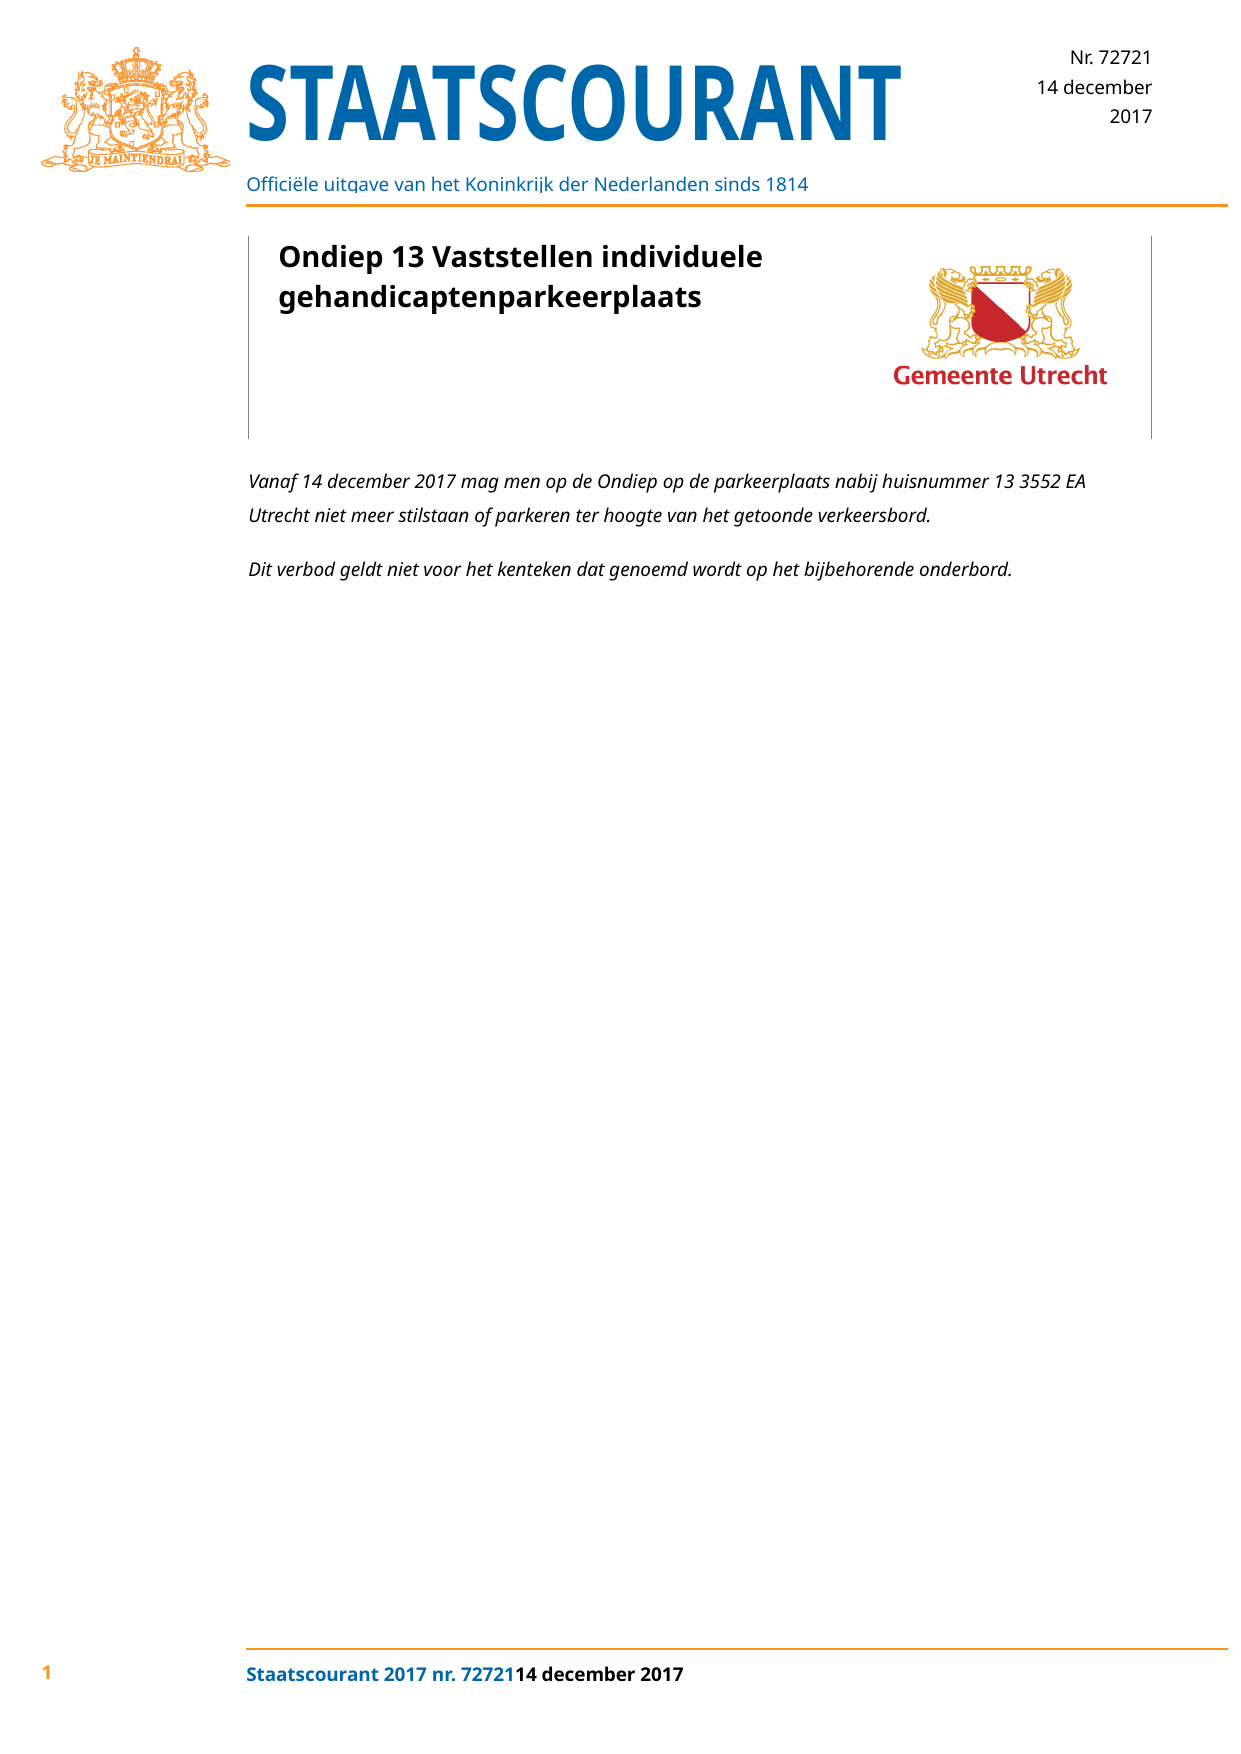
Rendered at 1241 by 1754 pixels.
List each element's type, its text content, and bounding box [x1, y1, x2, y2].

picture [41, 47, 231, 172]
table_header [1119, 236, 1151, 413]
text Vanaf 14 december 2017 mag men op de Ondiep op de parkeerplaats nabij huisnummer 13 3552 EA Utrecht niet meer stilstaan of parkeren ter hoogte van het getoonde verkeersbord. [248, 469, 1152, 528]
picture [882, 236, 1119, 414]
table_header [850, 414, 1151, 439]
text Dit verbod geldt niet voor het kenteken dat genoemd wordt op het bijbehorende onderbord. [248, 556, 1152, 582]
table_header [850, 236, 882, 413]
table_header Ondiep 13 Vaststellen individuele gehandicaptenparkeerplaats [249, 236, 850, 439]
